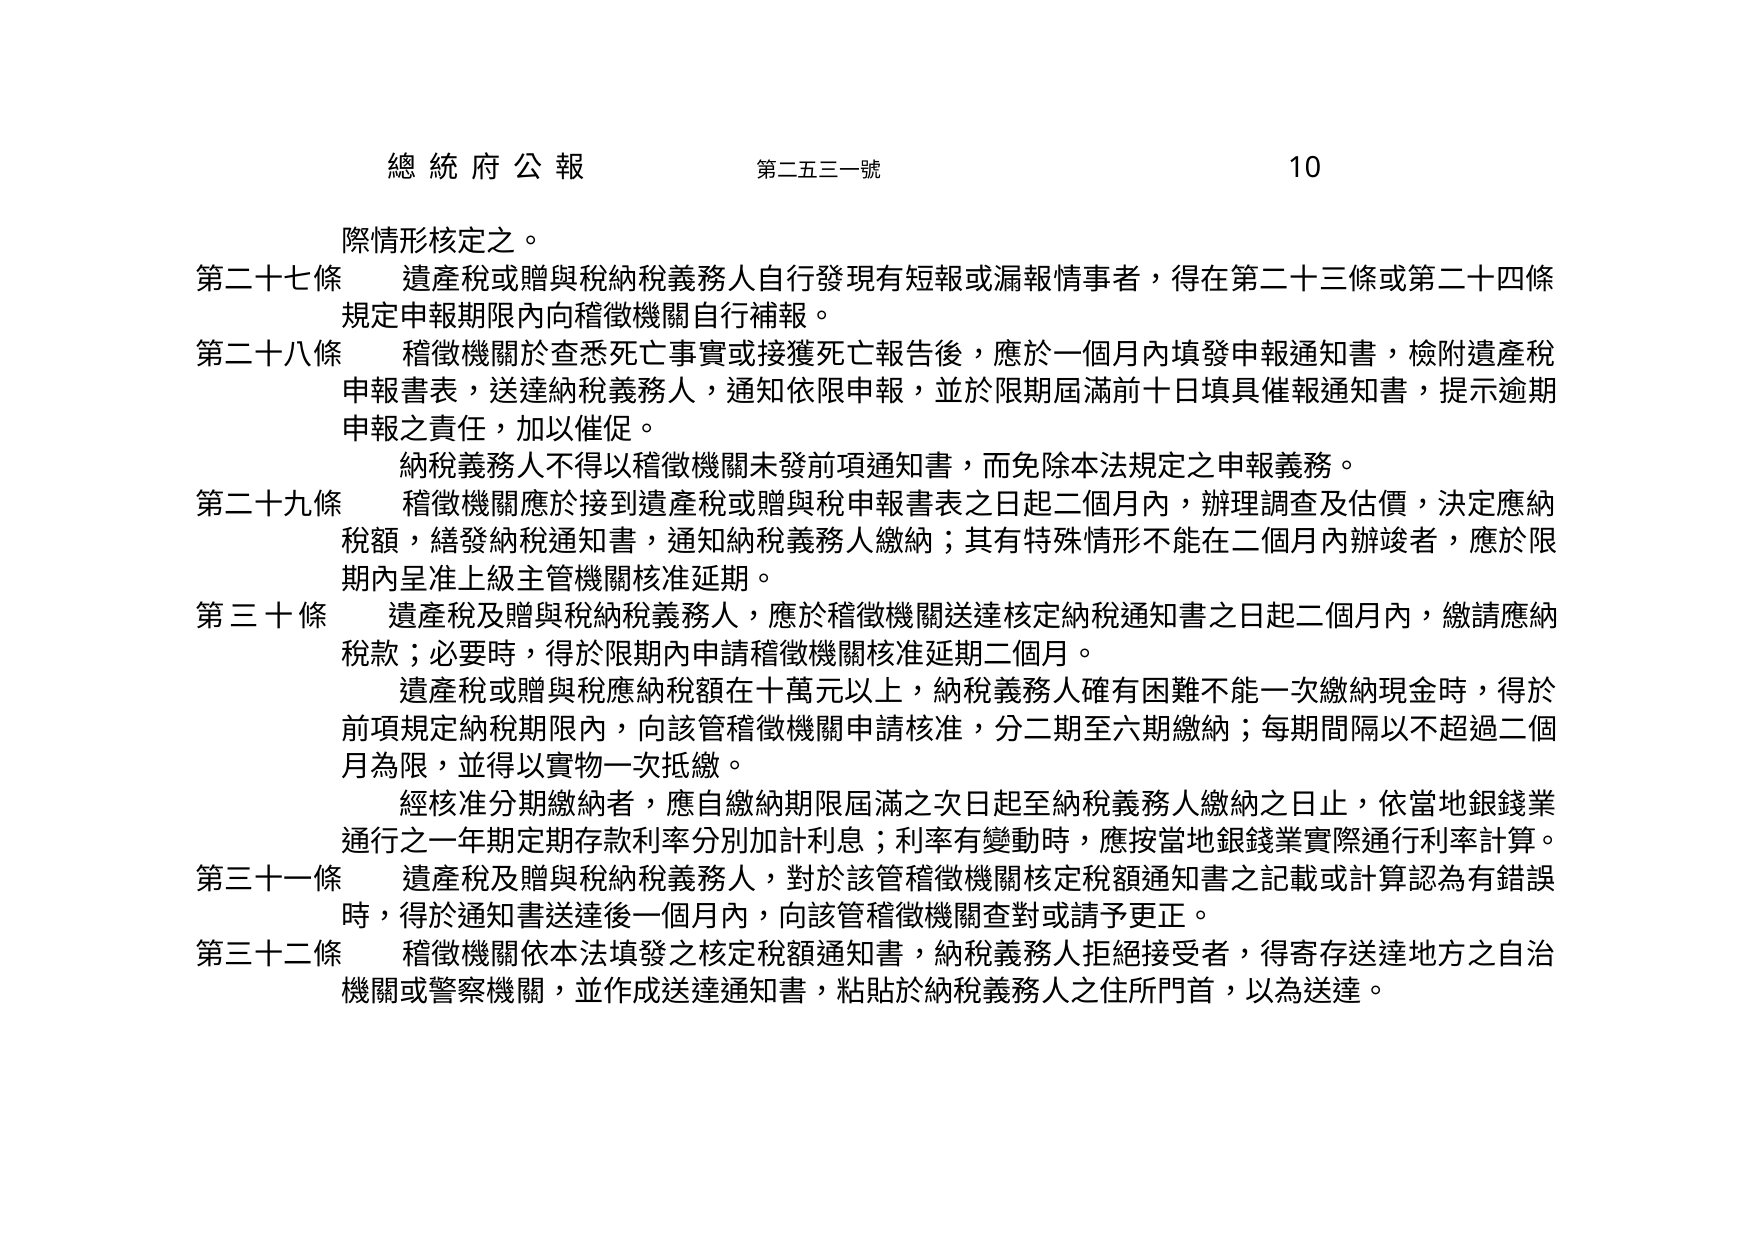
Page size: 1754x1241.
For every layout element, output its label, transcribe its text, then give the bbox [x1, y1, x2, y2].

text 第二十七條 遺產稅或贈與稅納稅義務人自行發現有短報或漏報情事者，得在第二十三條或第二十四條規定申報期限內向稽徵機關自行補報。 [195, 259, 1559, 334]
text 遺產稅或贈與稅應納稅額在十萬元以上，納稅義務人確有困難不能一次繳納現金時，得於前項規定納稅期限內，向該管稽徵機關申請核准，分二期至六期繳納；每期間隔以不超過二個月為限，並得以實物一次抵繳。 [341, 672, 1559, 784]
text 際情形核定之。 [341, 222, 1559, 259]
text 經核准分期繳納者，應自繳納期限屆滿之次日起至納稅義務人繳納之日止，依當地銀錢業通行之一年期定期存款利率分別加計利息；利率有變動時，應按當地銀錢業實際通行利率計算。 [341, 784, 1559, 859]
text 第三十二條 稽徵機關依本法填發之核定稅額通知書，納稅義務人拒絕接受者，得寄存送達地方之自治機關或警察機關，並作成送達通知書，粘貼於納稅義務人之住所門首，以為送達。 [195, 934, 1559, 1009]
text 第二十八條 稽徵機關於查悉死亡事實或接獲死亡報告後，應於一個月內填發申報通知書，檢附遺產稅申報書表，送達納稅義務人，通知依限申報，並於限期屆滿前十日填具催報通知書，提示逾期申報之責任，加以催促。 [195, 334, 1559, 447]
text 第三十條 遺產稅及贈與稅納稅義務人，應於稽徵機關送達核定納稅通知書之日起二個月內，繳請應納稅款；必要時，得於限期內申請稽徵機關核准延期二個月。 [195, 597, 1559, 672]
text 第二十九條 稽徵機關應於接到遺產稅或贈與稅申報書表之日起二個月內，辦理調查及估價，決定應納稅額，繕發納稅通知書，通知納稅義務人繳納；其有特殊情形不能在二個月內辦竣者，應於限期內呈准上級主管機關核准延期。 [195, 484, 1559, 597]
text 第三十一條 遺產稅及贈與稅納稅義務人，對於該管稽徵機關核定稅額通知書之記載或計算認為有錯誤時，得於通知書送達後一個月內，向該管稽徵機關查對或請予更正。 [195, 859, 1559, 934]
text 納稅義務人不得以稽徵機關未發前項通知書，而免除本法規定之申報義務。 [341, 447, 1559, 484]
